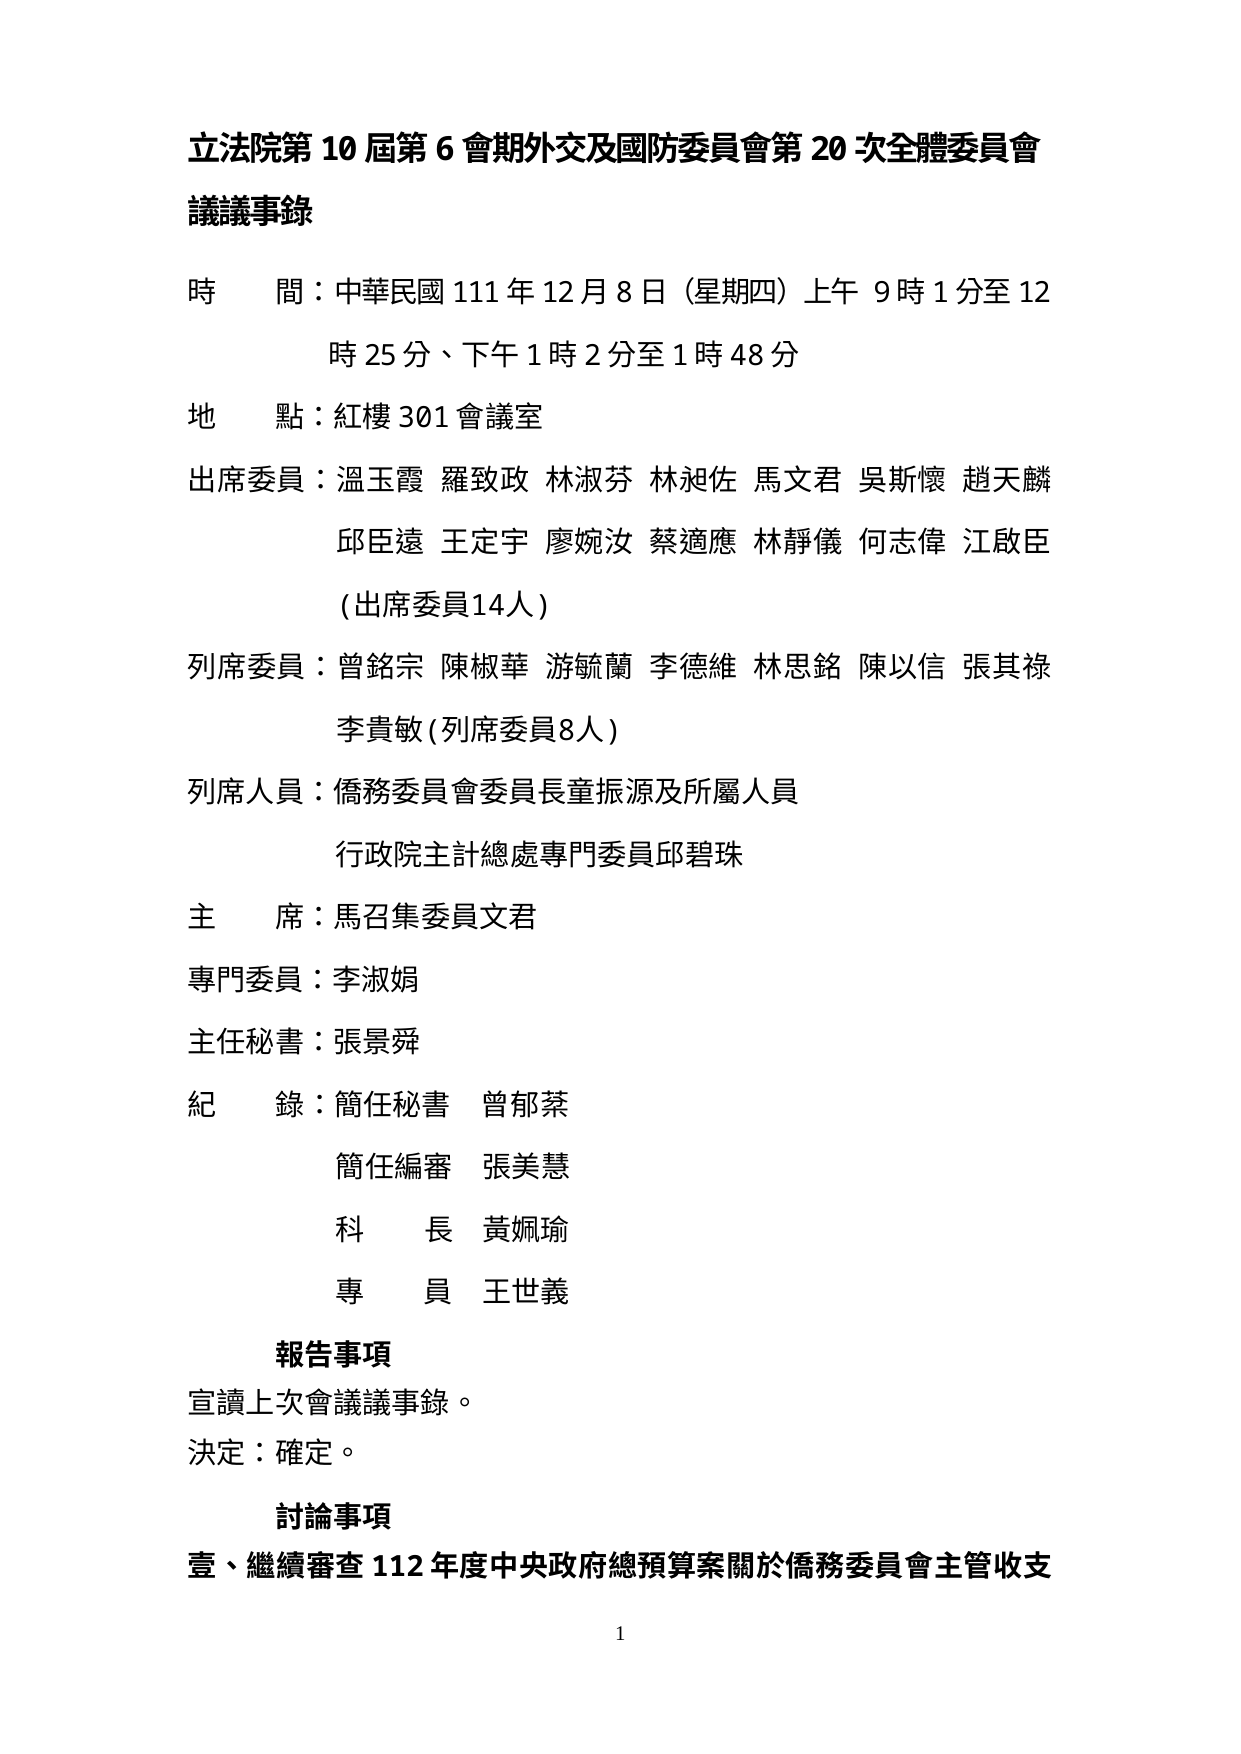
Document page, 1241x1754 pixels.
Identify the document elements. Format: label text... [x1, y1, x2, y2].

text 簡任編審 張美慧 [187, 1123, 1053, 1186]
text 專 員 王世義 [187, 1248, 1053, 1311]
text 紀 錄：簡任秘書 曾郁棻 [187, 1061, 1053, 1123]
text 立法院第10屆第6會期外交及國防委員會第20次全體委員會議議事錄 [187, 105, 1053, 230]
text 列席委員：曾銘宗 陳椒華 游毓蘭 李德維 林思銘 陳以信 張其祿 李貴敏(列席委員8人) [187, 623, 1053, 748]
text 討論事項 [275, 1473, 1053, 1536]
text 主 席：馬召集委員文君 [187, 873, 1053, 936]
text 主任秘書：張景舜 [187, 998, 1053, 1061]
text 決定：確定。 [187, 1423, 1053, 1473]
text 時 間：中華民國111年12月8日（星期四）上午 9時1分至12時25分、下午1時2分至1時48分 [187, 248, 1053, 373]
text 列席人員：僑務委員會委員長童振源及所屬人員 [187, 748, 1053, 811]
text 宣讀上次會議議事錄。 [187, 1373, 1053, 1423]
text 科 長 黃姵瑜 [187, 1186, 1053, 1248]
text 地 點：紅樓301會議室 [187, 373, 1053, 436]
text 行政院主計總處專門委員邱碧珠 [335, 811, 1053, 873]
text 壹、繼續審查112年度中央政府總預算案關於僑務委員會主管收支 [187, 1536, 1053, 1586]
text 報告事項 [275, 1311, 1053, 1373]
text 出席委員：溫玉霞 羅致政 林淑芬 林昶佐 馬文君 吳斯懷 趙天麟 邱臣遠 王定宇 廖婉汝 蔡適應 林靜儀 何志偉 江啟臣(出席委員14人) [187, 436, 1053, 623]
text 專門委員：李淑娟 [187, 936, 1053, 998]
